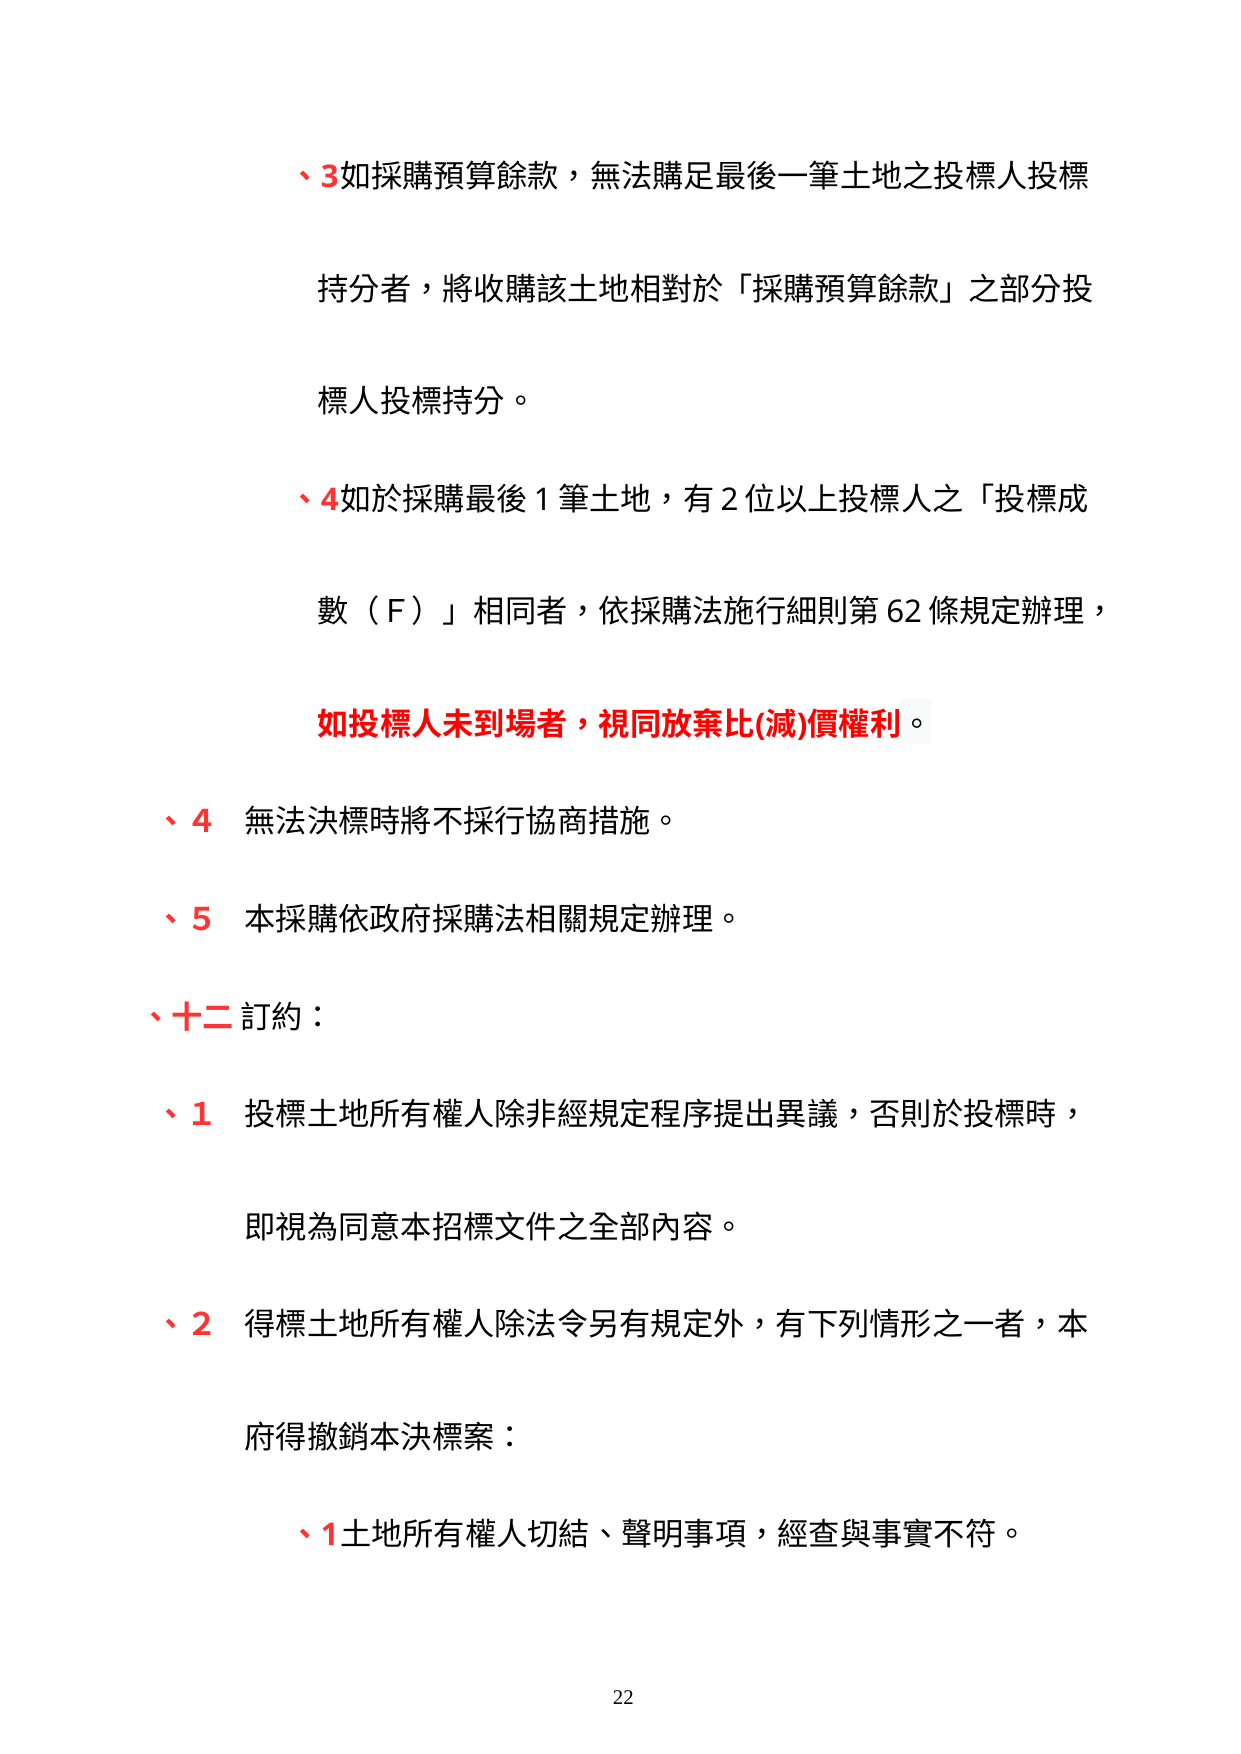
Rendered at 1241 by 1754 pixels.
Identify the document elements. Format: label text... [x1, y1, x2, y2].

subtitle 本採購依政府採購法相關規定辦理。 [155, 879, 1106, 954]
subtitle 訂約： [140, 977, 1093, 1052]
subtitle 如於採購最後1筆土地，有2位以上投標人之「投標成數（Ｆ）」相同者，依採購法施行細則第62條規定辦理，如投標人未到場者，視同放棄比(減)價權利。 [258, 459, 1093, 759]
subtitle 投標土地所有權人除非經規定程序提出異議，否則於投標時，即視為同意本招標文件之全部內容。 [155, 1074, 1093, 1262]
subtitle 土地所有權人切結、聲明事項，經查與事實不符。 [258, 1495, 1093, 1570]
subtitle 如採購預算餘款，無法購足最後一筆土地之投標人投標持分者，將收購該土地相對於「採購預算餘款」之部分投標人投標持分。 [258, 136, 1093, 436]
subtitle 得標土地所有權人除法令另有規定外，有下列情形之一者，本府得撤銷本決標案： [155, 1284, 1093, 1472]
subtitle 無法決標時將不採行協商措施。 [155, 782, 1106, 857]
